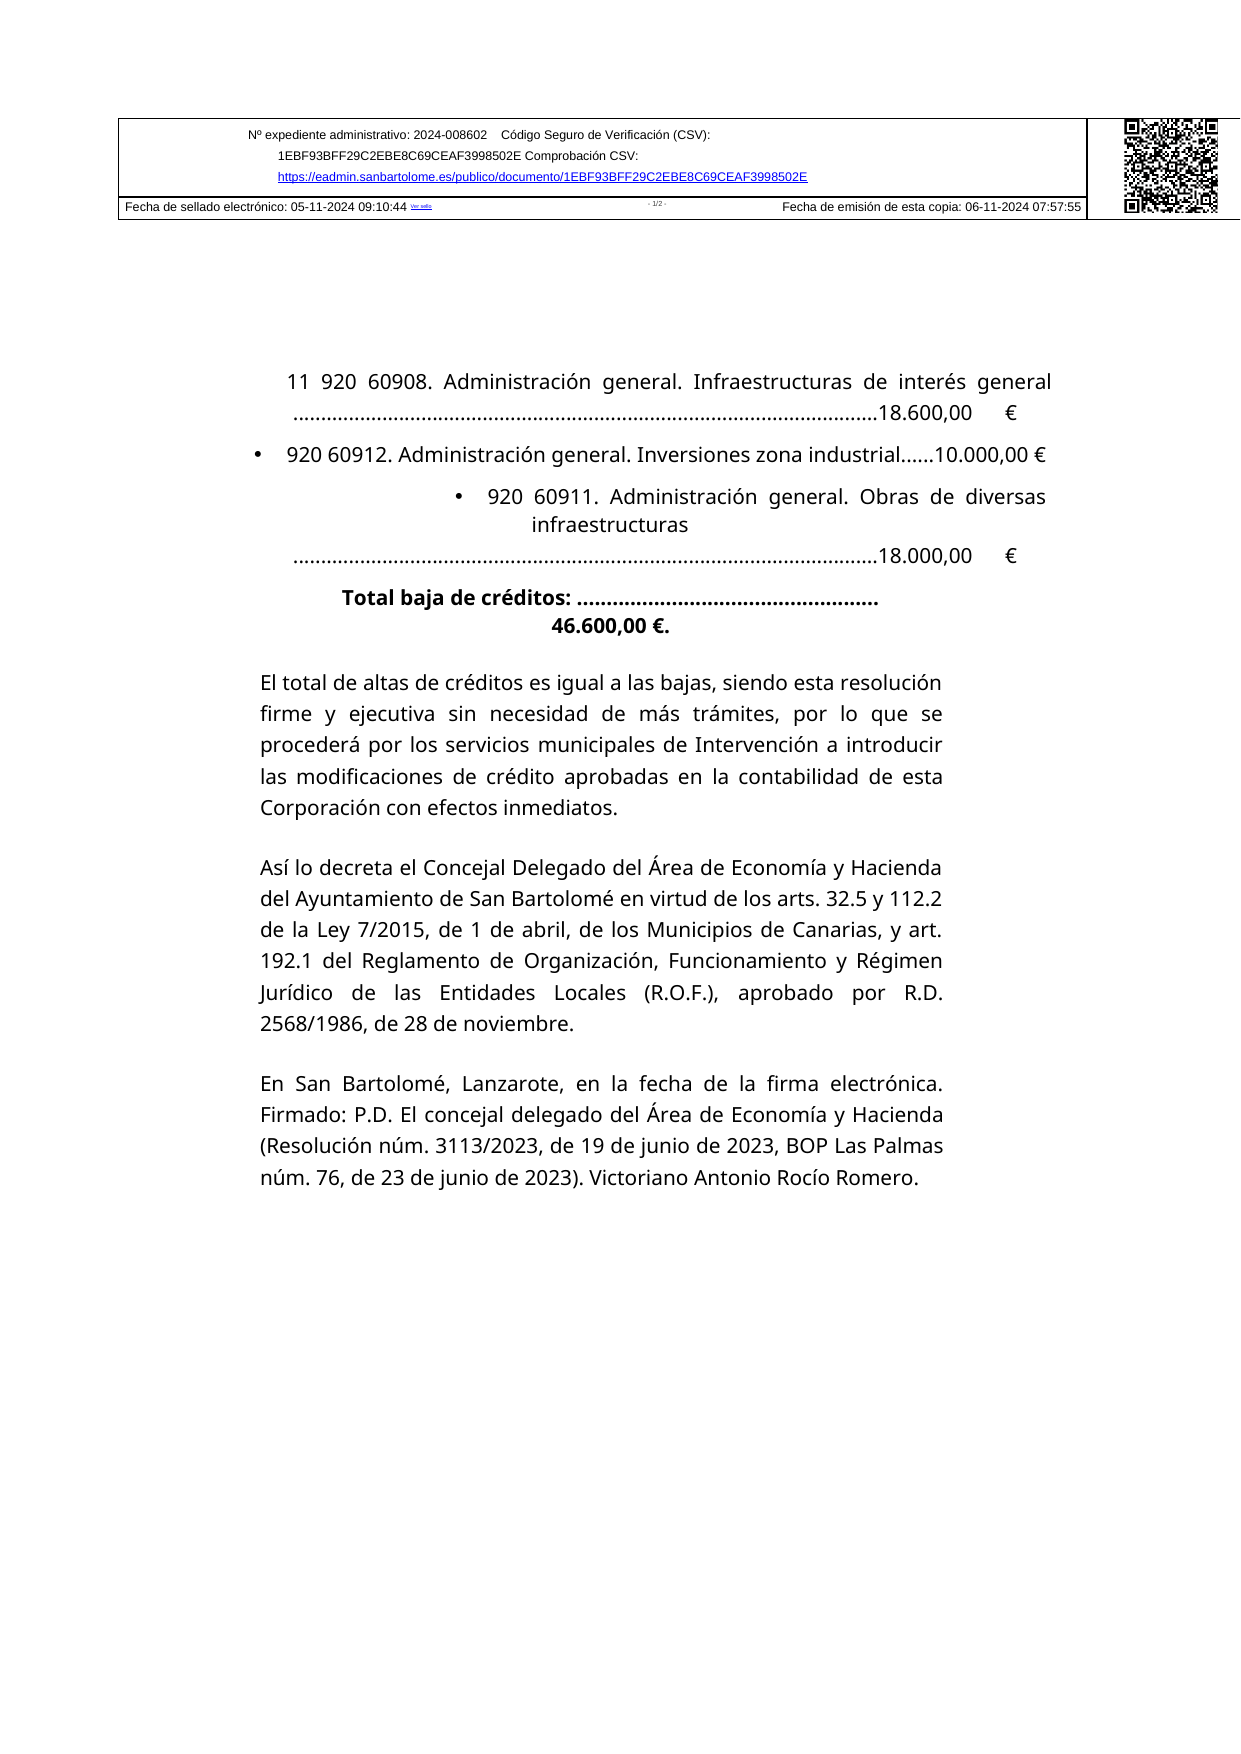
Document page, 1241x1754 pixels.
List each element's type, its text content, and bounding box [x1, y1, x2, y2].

text 11 920 60908. Administración general. Infraestructuras de interés general [286, 367, 1122, 396]
text Así lo decreta el Concejal Delegado del Área de Economía y Hacienda del Ayuntamiento de San Bartolomé en virtud de los arts. 32.5 y 112.2 de la Ley 7/2015, de 1 de abril, de los Municipios de Canarias, y art. 192.1 del Reglamento de Organización, Funcionamiento y Régimen Jurídico de las Entidades Locales (R.O.F.), aprobado por R.D. 2568/1986, de 28 de noviembre. [260, 853, 943, 1037]
text Total baja de créditos: ................................................... 46.600,00 €. [328, 583, 893, 640]
text .........................................................................................................18.000,00 € [293, 541, 1122, 569]
list 920 60912. Administración general. Inversiones zona industrial......10.000,00 € [254, 440, 1122, 468]
text El total de altas de créditos es igual a las bajas, siendo esta resolución firme y ejecutiva sin necesidad de más trámites, por lo que se procederá por los servicios municipales de Intervención a introducir las modificaciones de crédito aprobadas en la contabilidad de esta Corporación con efectos inmediatos. [260, 668, 943, 822]
table_header [1088, 119, 1240, 219]
table_cell Nº expediente administrativo: 2024-008602 Código Seguro de Verificación (CSV): 1EBF93BFF29C2EBE8C69CEAF3998502E Comprobación CSV: https://eadmin.sanbartolome.es/publico/documento/1EBF93BFF29C2EBE8C69CEAF3998502E [119, 119, 1086, 196]
table_cell Fecha de sellado electrónico: 05-11-2024 09:10:44 Ver sello - 1/2 - Fecha de emisión de esta copia: 06-11-2024 07:57:55 [119, 198, 1086, 219]
text En San Bartolomé, Lanzarote, en la fecha de la firma electrónica. Firmado: P.D. El concejal delegado del Área de Economía y Hacienda (Resolución núm. 3113/2023, de 19 de junio de 2023, BOP Las Palmas núm. 76, de 23 de junio de 2023). Victoriano Antonio Rocío Romero. [260, 1069, 944, 1191]
list 920 60911. Administración general. Obras de diversas infraestructuras [455, 482, 1122, 539]
text .........................................................................................................18.600,00 € [293, 398, 1122, 426]
